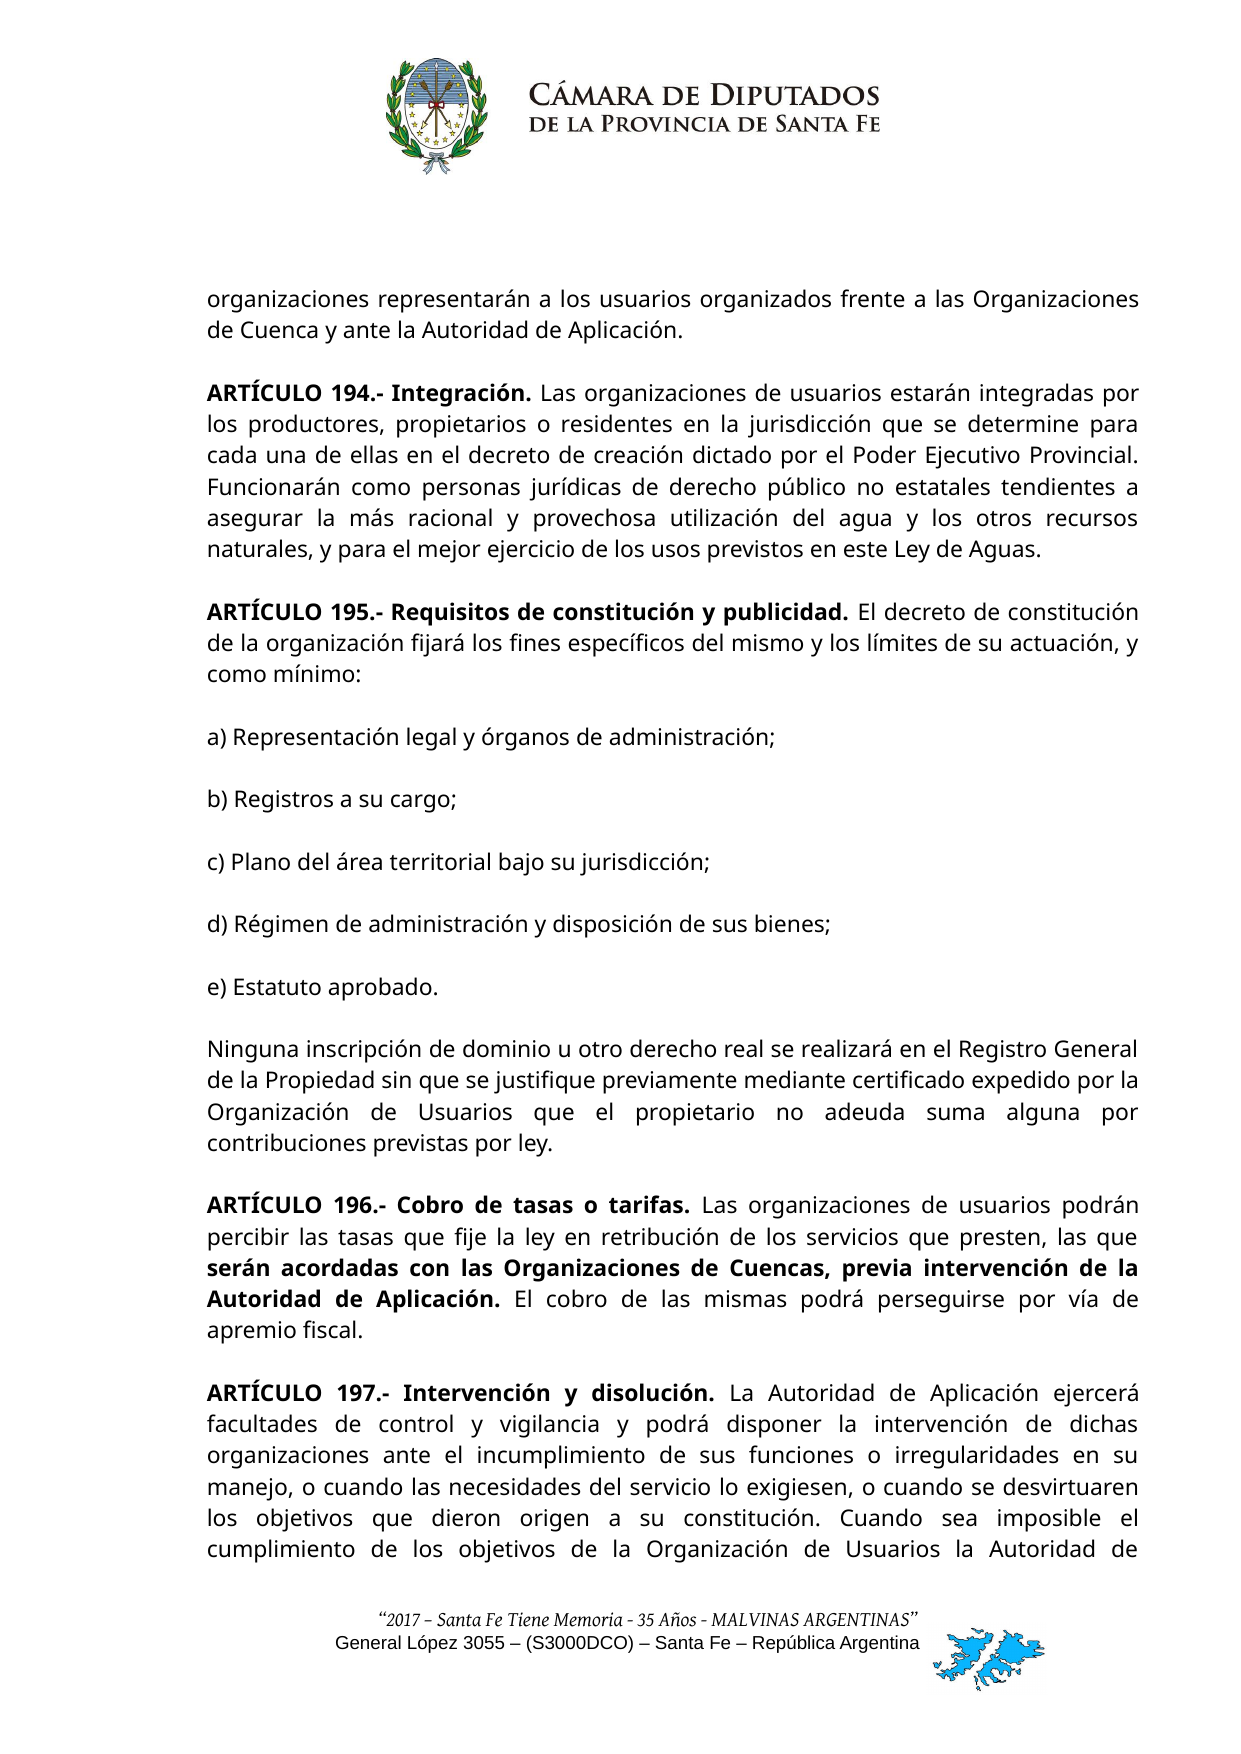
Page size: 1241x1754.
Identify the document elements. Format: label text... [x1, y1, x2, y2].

text d) Régimen de administración y disposición de sus bienes; [207, 908, 1140, 939]
text ARTÍCULO 195.- Requisitos de constitución y publicidad. El decreto de constitución de la organización fijará los fines específicos del mismo y los límites de su actuación, y como mínimo: [207, 595, 1140, 689]
text organizaciones representarán a los usuarios organizados frente a las Organizaciones de Cuenca y ante la Autoridad de Aplicación. [207, 283, 1140, 345]
text ARTÍCULO 197.- Intervención y disolución. La Autoridad de Aplicación ejercerá facultades de control y vigilancia y podrá disponer la intervención de dichas organizaciones ante el incumplimiento de sus funciones o irregularidades en su manejo, o cuando las necesidades del servicio lo exigiesen, o cuando se desvirtuaren los objetivos que dieron origen a su constitución. Cuando sea imposible el cumplimiento de los objetivos de la Organización de Usuarios la Autoridad de [207, 1377, 1140, 1564]
text e) Estatuto aprobado. [207, 970, 1140, 1002]
text ARTÍCULO 196.- Cobro de tasas o tarifas. Las organizaciones de usuarios podrán percibir las tasas que fije la ley en retribución de los servicios que presten, las que serán acordadas con las Organizaciones de Cuencas, previa intervención de la Autoridad de Aplicación. El cobro de las mismas podrá perseguirse por vía de apremio fiscal. [207, 1189, 1140, 1345]
picture [926, 1622, 1048, 1695]
text ARTÍCULO 194.- Integración. Las organizaciones de usuarios estarán integradas por los productores, propietarios o residentes en la jurisdicción que se determine para cada una de ellas en el decreto de creación dictado por el Poder Ejecutivo Provincial. Funcionarán como personas jurídicas de derecho público no estatales tendientes a asegurar la más racional y provechosa utilización del agua y los otros recursos naturales, y para el mejor ejercicio de los usos previstos en este Ley de Aguas. [207, 377, 1140, 564]
text a) Representación legal y órganos de administración; [207, 720, 1140, 752]
picture [386, 58, 880, 179]
text Ninguna inscripción de dominio u otro derecho real se realizará en el Registro General de la Propiedad sin que se justifique previamente mediante certificado expedido por la Organización de Usuarios que el propietario no adeuda suma alguna por contribuciones previstas por ley. [207, 1033, 1140, 1158]
text b) Registros a su cargo; [207, 783, 1140, 814]
text c) Plano del área territorial bajo su jurisdicción; [207, 845, 1140, 877]
